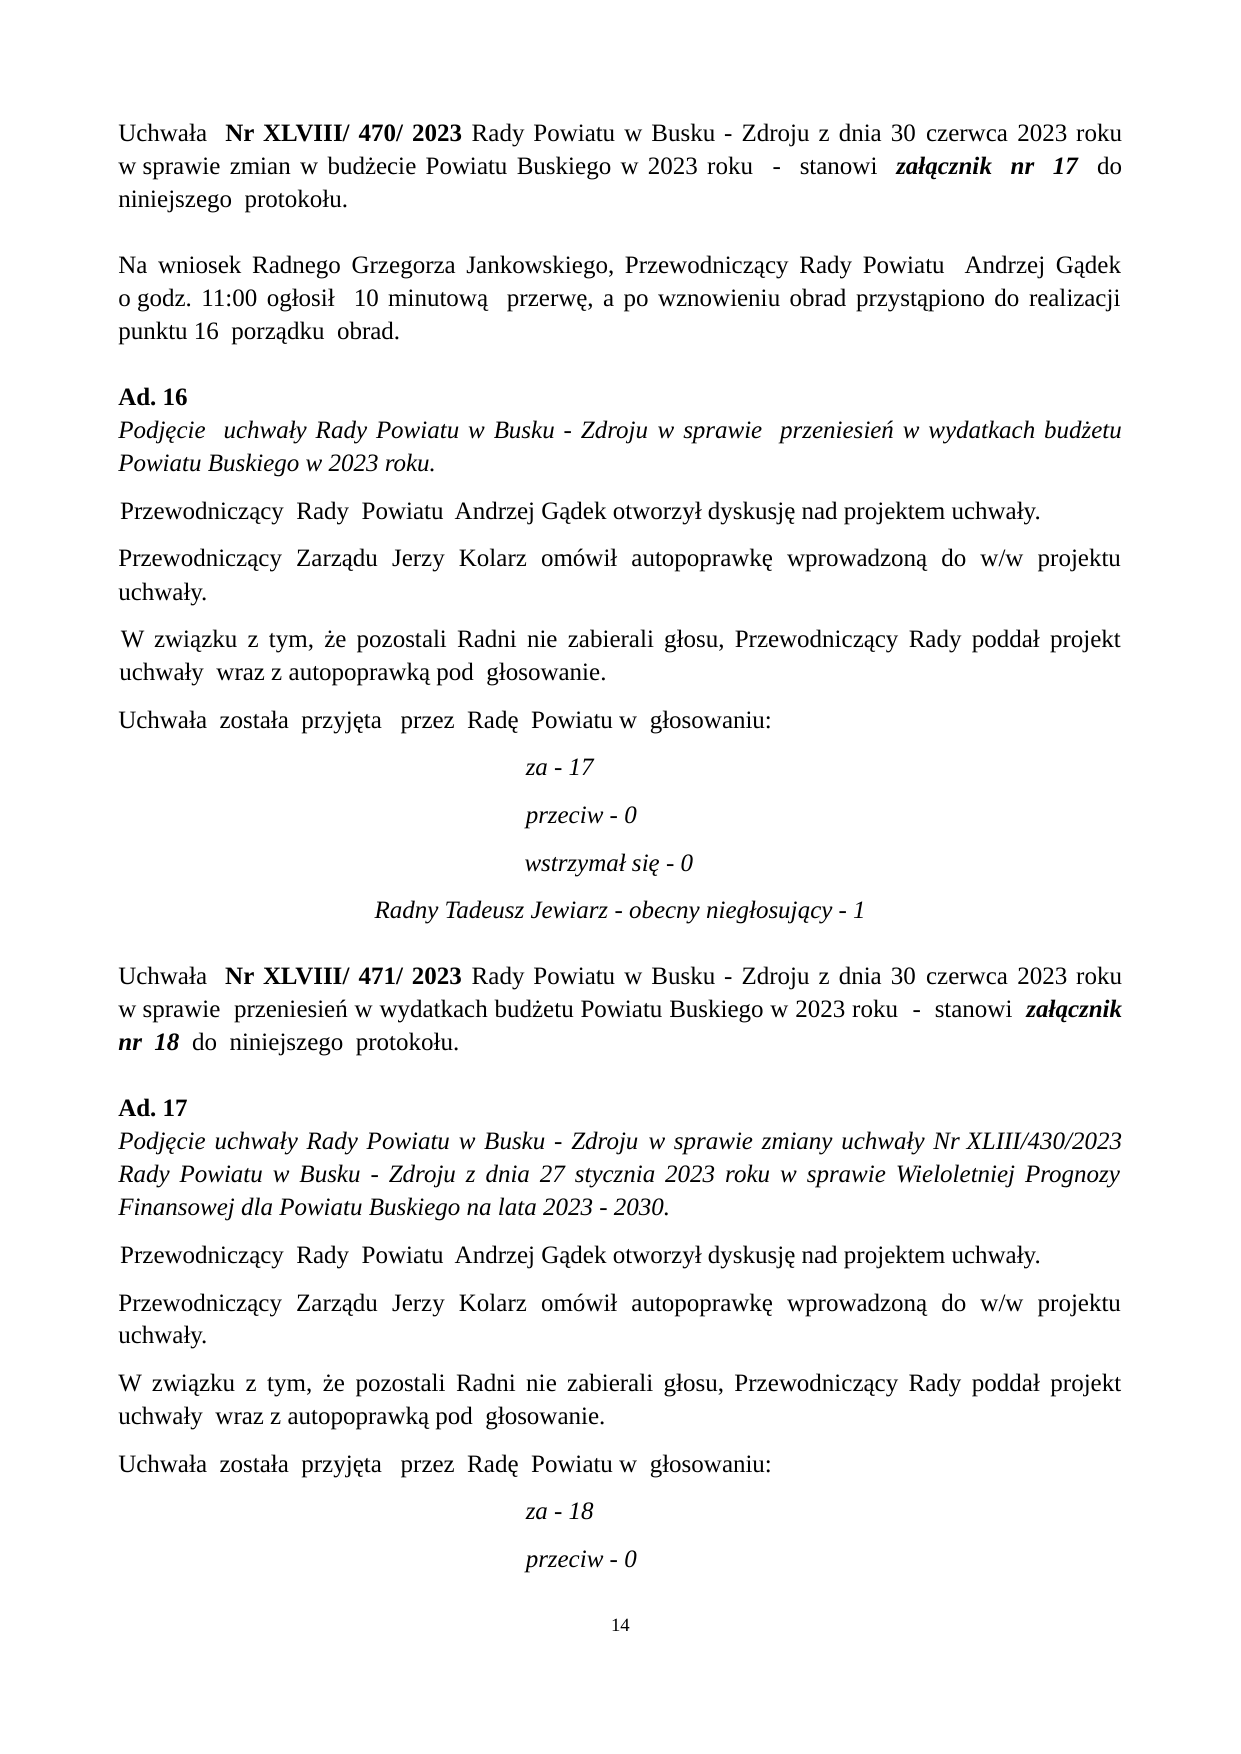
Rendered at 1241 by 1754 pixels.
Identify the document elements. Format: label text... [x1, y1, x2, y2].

list Uchwała została przyjęta przez Radę Powiatu w głosowaniu: [118, 705, 1122, 733]
list W związku z tym, że pozostali Radni nie zabierali głosu, Przewodniczący Rady poddał projekt uchwały wraz z autopoprawką pod głosowanie. [100, 624, 1122, 686]
list przeciw - 0 [526, 1544, 1122, 1573]
list za - 18 [526, 1496, 1122, 1525]
text Uchwała Nr XLVIII/ 471/ 2023 Rady Powiatu w Busku - Zdroju z dnia 30 czerwca 2023 roku w sprawie przeniesień w wydatkach budżetu Powiatu Buskiego w 2023 roku - stanowi załącznik nr 18 do niniejszego protokołu. [118, 961, 1122, 1056]
list Uchwała została przyjęta przez Radę Powiatu w głosowaniu: [118, 1449, 1122, 1478]
list Przewodniczący Rady Powiatu Andrzej Gądek otworzył dyskusję nad projektem uchwały. [89, 1240, 1122, 1269]
text Na wniosek Radnego Grzegorza Jankowskiego, Przewodniczący Rady Powiatu Andrzej Gądek o godz. 11:00 ogłosił 10 minutową przerwę, a po wznowieniu obrad przystąpiono do realizacji punktu 16 porządku obrad. [118, 250, 1122, 345]
list za - 17 [526, 752, 1122, 781]
list Przewodniczący Zarządu Jerzy Kolarz omówił autopoprawkę wprowadzoną do w/w projektu uchwały. [118, 1288, 1122, 1349]
list wstrzymał się - 0 [118, 848, 1122, 876]
text Radny Tadeusz Jewiarz - obecny niegłosujący - 1 [118, 895, 1122, 924]
text Ad. 17 [118, 1093, 1122, 1122]
text Ad. 16 [118, 382, 1122, 411]
text Podjęcie uchwały Rady Powiatu w Busku - Zdroju w sprawie przeniesień w wydatkach budżetu Powiatu Buskiego w 2023 roku. [118, 415, 1122, 477]
text Uchwała Nr XLVIII/ 470/ 2023 Rady Powiatu w Busku - Zdroju z dnia 30 czerwca 2023 roku w sprawie zmian w budżecie Powiatu Buskiego w 2023 roku - stanowi załącznik nr 17 do niniejszego protokołu. [118, 118, 1122, 213]
list W związku z tym, że pozostali Radni nie zabierali głosu, Przewodniczący Rady poddał projekt uchwały wraz z autopoprawką pod głosowanie. [118, 1368, 1122, 1430]
text Podjęcie uchwały Rady Powiatu w Busku - Zdroju w sprawie zmiany uchwały Nr XLIII/430/2023 Rady Powiatu w Busku - Zdroju z dnia 27 stycznia 2023 roku w sprawie Wieloletniej Prognozy Finansowej dla Powiatu Buskiego na lata 2023 - 2030. [118, 1126, 1122, 1221]
list przeciw - 0 [526, 800, 1122, 829]
list Przewodniczący Rady Powiatu Andrzej Gądek otworzył dyskusję nad projektem uchwały. [89, 496, 1122, 525]
list Przewodniczący Zarządu Jerzy Kolarz omówił autopoprawkę wprowadzoną do w/w projektu uchwały. [118, 543, 1122, 605]
